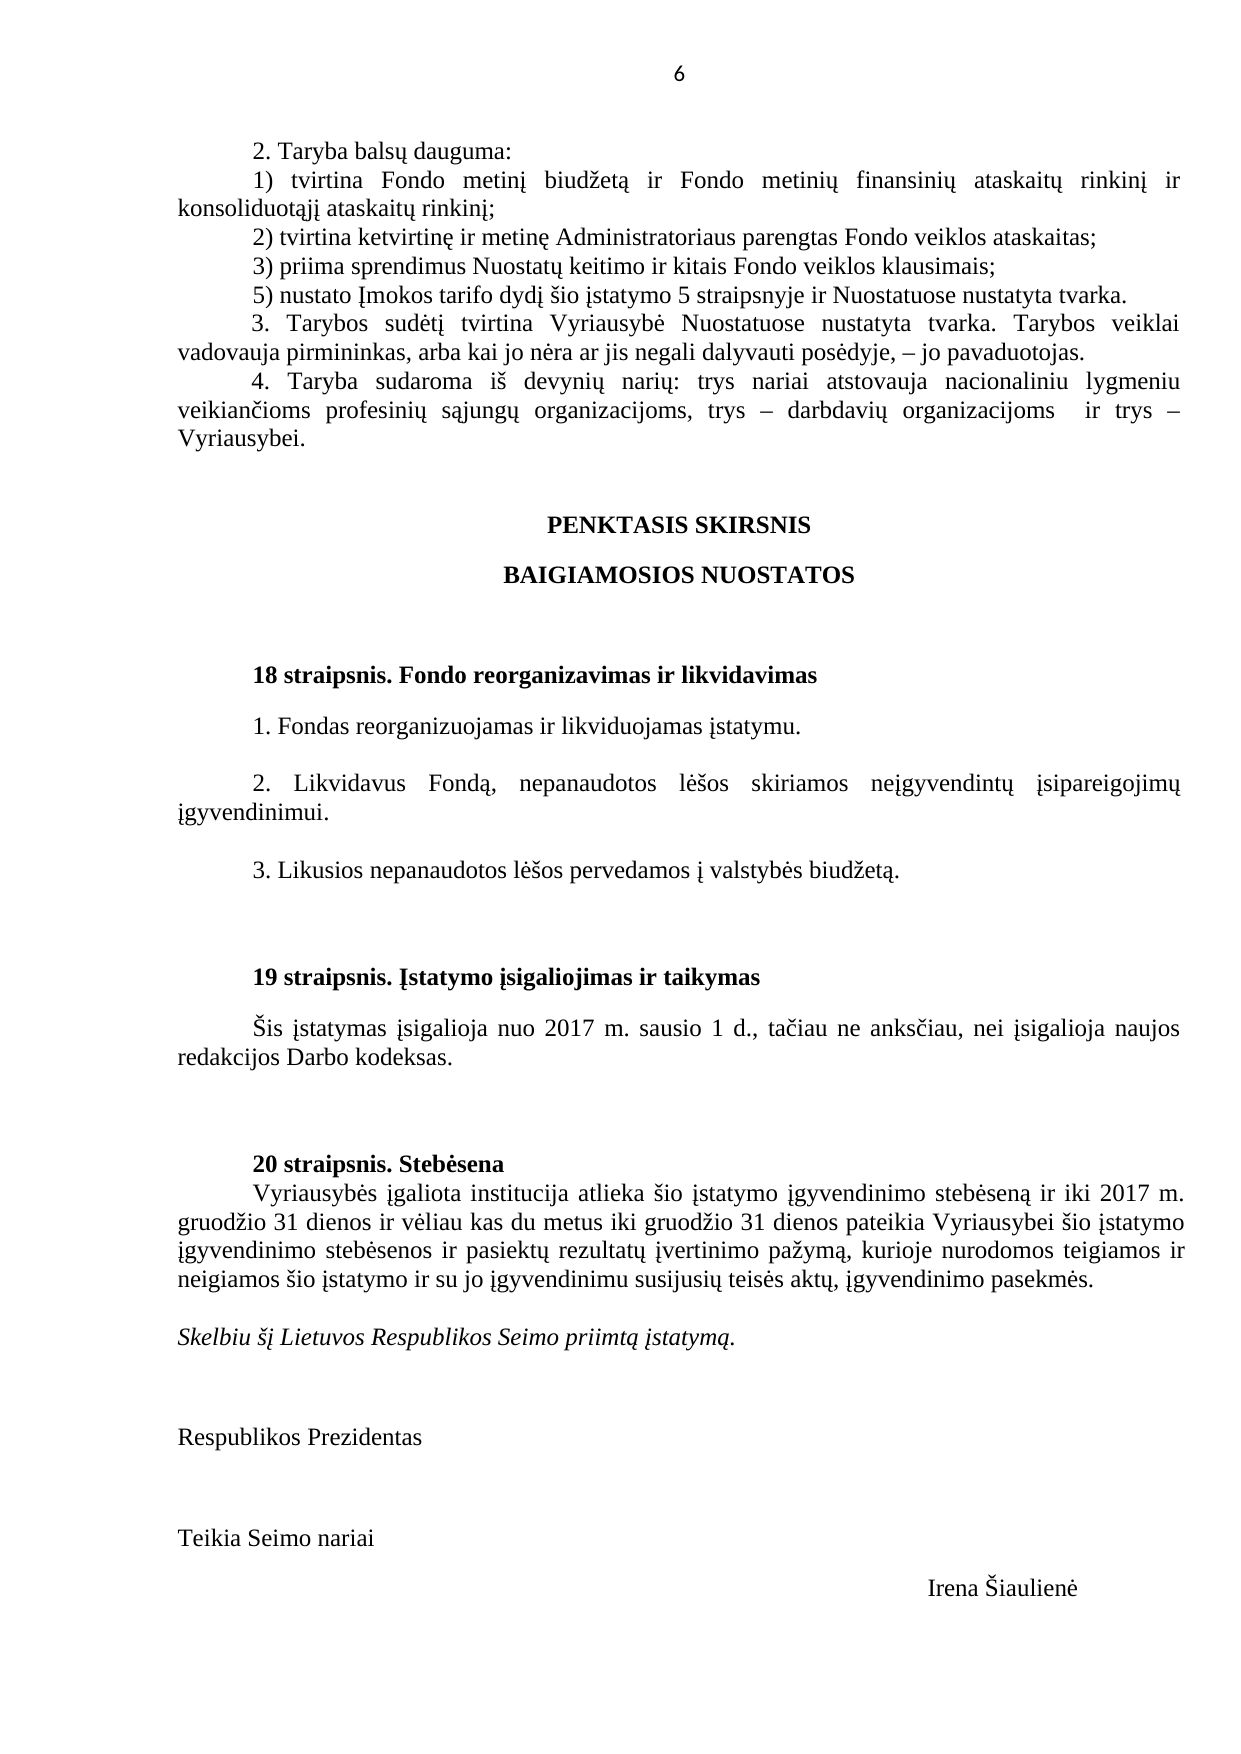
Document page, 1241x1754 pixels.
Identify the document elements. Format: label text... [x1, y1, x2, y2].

text Skelbiu šį Lietuvos Respublikos Seimo priimtą įstatymą. [177, 1322, 1186, 1351]
text 19 straipsnis. Įstatymo įsigaliojimas ir taikymas [177, 962, 1181, 991]
text Vyriausybės įgaliota institucija atlieka šio įstatymo įgyvendinimo stebėseną ir iki 2017 m. gruodžio 31 dienos ir vėliau kas du metus iki gruodžio 31 dienos pateikia Vyriausybei šio įstatymo įgyvendinimo stebėsenos ir pasiektų rezultatų įvertinimo pažymą, kurioje nurodomos teigiamos ir neigiamos šio įstatymo ir su jo įgyvendinimu susijusių teisės aktų, įgyvendinimo pasekmės. [177, 1178, 1186, 1293]
text 1) tvirtina Fondo metinį biudžetą ir Fondo metinių finansinių ataskaitų rinkinį ir konsoliduotąjį ataskaitų rinkinį; [177, 165, 1181, 222]
text 20 straipsnis. Stebėsena [177, 1149, 1186, 1178]
text Teikia Seimo nariai [177, 1523, 1186, 1552]
text 3) priima sprendimus Nuostatų keitimo ir kitais Fondo veiklos klausimais; [177, 251, 1181, 280]
text 5) nustato Įmokos tarifo dydį šio įstatymo 5 straipsnyje ir Nuostatuose nustatyta tvarka. [177, 280, 1181, 308]
text 2. Taryba balsų dauguma: [252, 136, 1181, 165]
text 2) tvirtina ketvirtinę ir metinę Administratoriaus parengtas Fondo veiklos ataskaitas; [177, 222, 1181, 251]
text 18 straipsnis. Fondo reorganizavimas ir likvidavimas [177, 661, 1181, 689]
text Respublikos Prezidentas [177, 1422, 1186, 1451]
text 1. Fondas reorganizuojamas ir likviduojamas įstatymu. [177, 711, 1181, 740]
text PENKTASIS SKIRSNIS [177, 510, 1181, 538]
text BAIGIAMOSIOS NUOSTATOS [177, 560, 1181, 589]
text 4. Taryba sudaroma iš devynių narių: trys nariai atstovauja nacionaliniu lygmeniu veikiančioms profesinių sąjungų organizacijoms, trys – darbdavių organizacijoms ir trys – Vyriausybei. [177, 366, 1181, 452]
text 2. Likvidavus Fondą, nepanaudotos lėšos skiriamos neįgyvendintų įsipareigojimų įgyvendinimui. [177, 768, 1181, 826]
text Šis įstatymas įsigalioja nuo 2017 m. sausio 1 d., tačiau ne anksčiau, nei įsigalioja naujos redakcijos Darbo kodeksas. [177, 1013, 1181, 1070]
text 3. Likusios nepanaudotos lėšos pervedamos į valstybės biudžetą. [177, 855, 1181, 883]
text Irena Šiaulienė [852, 1573, 1186, 1602]
text 3. Tarybos sudėtį tvirtina Vyriausybė Nuostatuose nustatyta tvarka. Tarybos veiklai vadovauja pirmininkas, arba kai jo nėra ar jis negali dalyvauti posėdyje, – jo pavaduotojas. [177, 308, 1181, 366]
